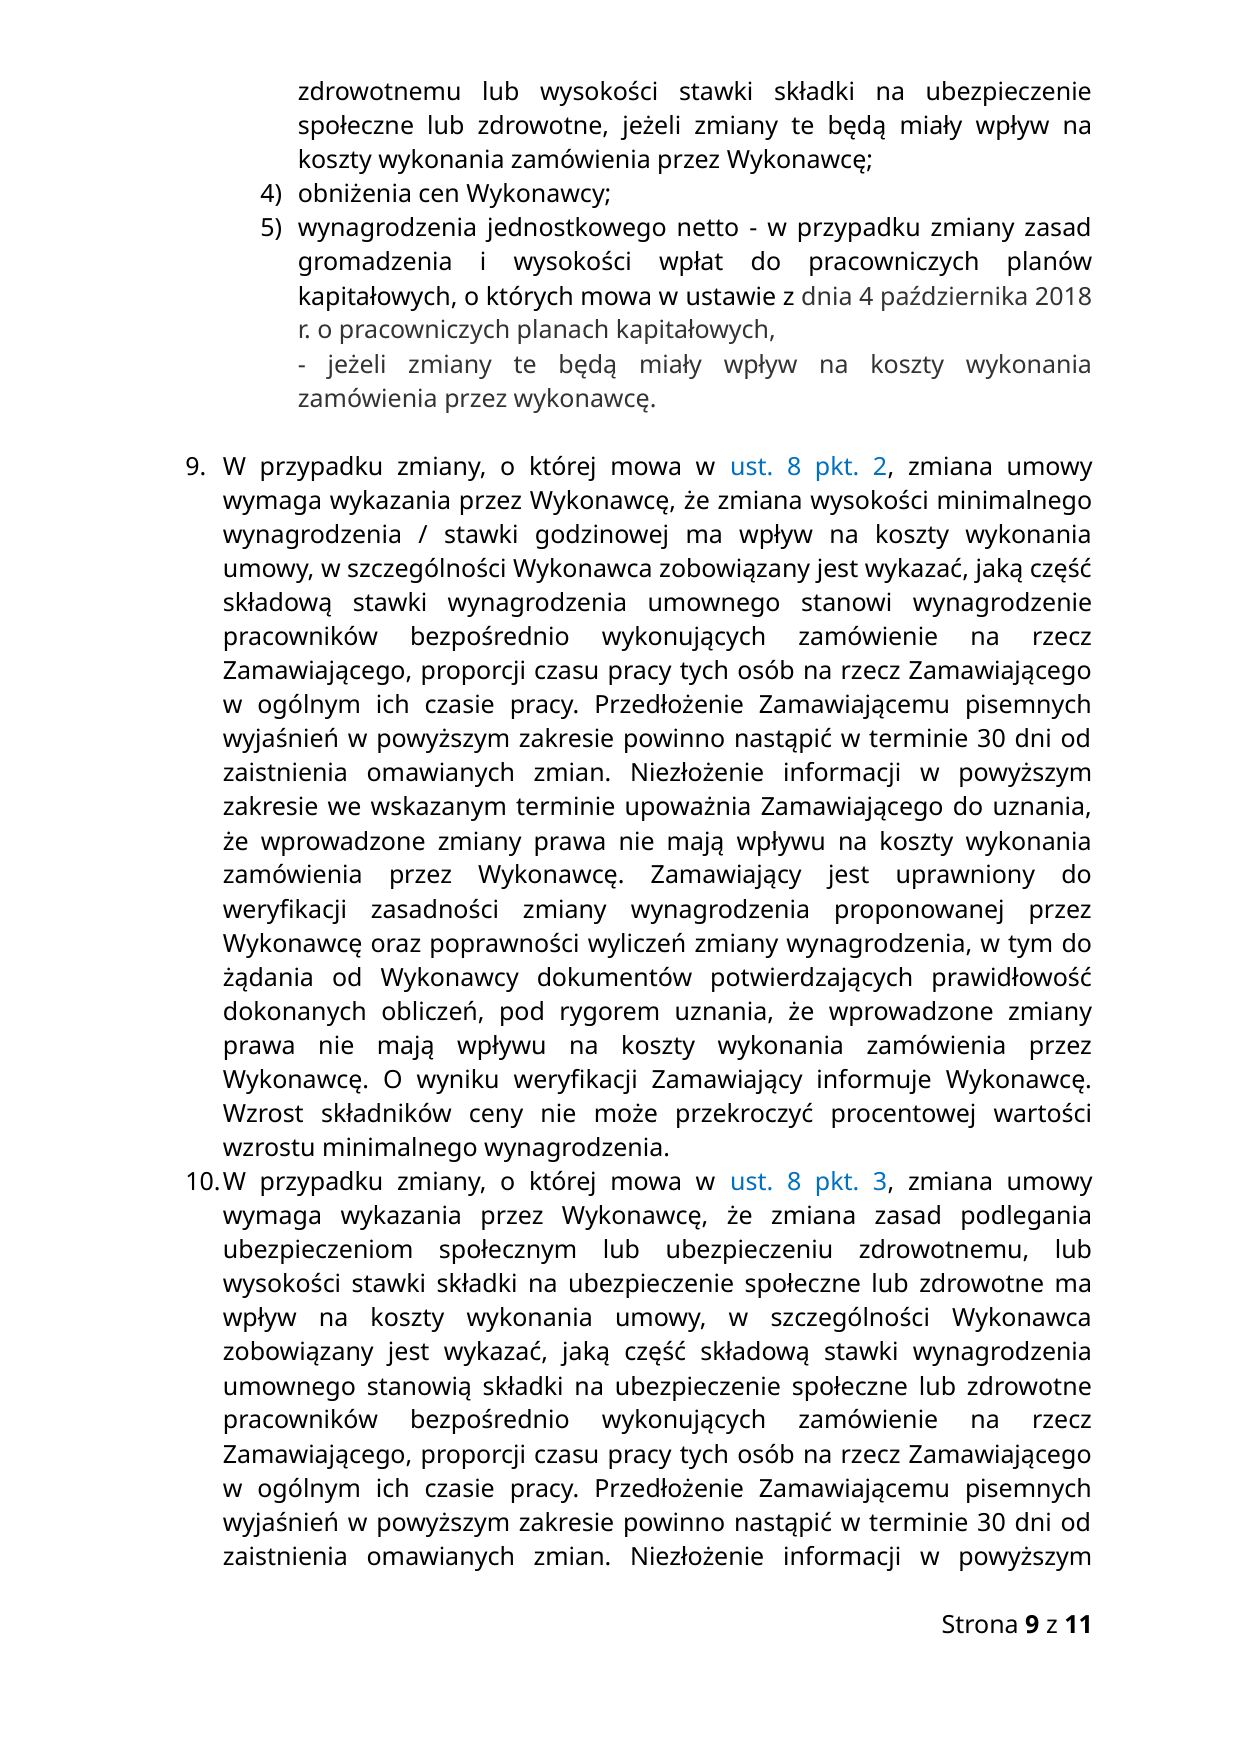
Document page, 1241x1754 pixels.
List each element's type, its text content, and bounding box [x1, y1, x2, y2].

list W przypadku zmiany, o której mowa w ust. 8 pkt. 2, zmiana umowy wymaga wykazania przez Wykonawcę, że zmiana wysokości minimalnego wynagrodzenia / stawki godzinowej ma wpływ na koszty wykonania umowy, w szczególności Wykonawca zobowiązany jest wykazać, jaką część składową stawki wynagrodzenia umownego stanowi wynagrodzenie pracowników bezpośrednio wykonujących zamówienie na rzecz Zamawiającego, proporcji czasu pracy tych osób na rzecz Zamawiającego w ogólnym ich czasie pracy. Przedłożenie Zamawiającemu pisemnych wyjaśnień w powyższym zakresie powinno nastąpić w terminie 30 dni od zaistnienia omawianych zmian. Niezłożenie informacji w powyższym zakresie we wskazanym terminie upoważnia Zamawiającego do uznania, że wprowadzone zmiany prawa nie mają wpływu na koszty wykonania zamówienia przez Wykonawcę. Zamawiający jest uprawniony do weryfikacji zasadności zmiany wynagrodzenia proponowanej przez Wykonawcę oraz poprawności wyliczeń zmiany wynagrodzenia, w tym do żądania od Wykonawcy dokumentów potwierdzających prawidłowość dokonanych obliczeń, pod rygorem uznania, że wprowadzone zmiany prawa nie mają wpływu na koszty wykonania zamówienia przez Wykonawcę. O wyniku weryfikacji Zamawiający informuje Wykonawcę. Wzrost składników ceny nie może przekroczyć procentowej wartości wzrostu minimalnego wynagrodzenia. [185, 448, 1093, 1164]
list obniżenia cen Wykonawcy; [260, 176, 1093, 210]
list wynagrodzenia jednostkowego netto - w przypadku zmiany zasad gromadzenia i wysokości wpłat do pracowniczych planów kapitałowych, o których mowa w ustawie z dnia 4 października 2018 r. o pracowniczych planach kapitałowych, [260, 210, 1093, 346]
list - jeżeli zmiany te będą miały wpływ na koszty wykonania zamówienia przez wykonawcę. [298, 346, 1093, 414]
list zdrowotnemu lub wysokości stawki składki na ubezpieczenie społeczne lub zdrowotne, jeżeli zmiany te będą miały wpływ na koszty wykonania zamówienia przez Wykonawcę; [260, 74, 1093, 176]
list W przypadku zmiany, o której mowa w ust. 8 pkt. 3, zmiana umowy wymaga wykazania przez Wykonawcę, że zmiana zasad podlegania ubezpieczeniom społecznym lub ubezpieczeniu zdrowotnemu, lub wysokości stawki składki na ubezpieczenie społeczne lub zdrowotne ma wpływ na koszty wykonania umowy, w szczególności Wykonawca zobowiązany jest wykazać, jaką część składową stawki wynagrodzenia umownego stanowią składki na ubezpieczenie społeczne lub zdrowotne pracowników bezpośrednio wykonujących zamówienie na rzecz Zamawiającego, proporcji czasu pracy tych osób na rzecz Zamawiającego w ogólnym ich czasie pracy. Przedłożenie Zamawiającemu pisemnych wyjaśnień w powyższym zakresie powinno nastąpić w terminie 30 dni od zaistnienia omawianych zmian. Niezłożenie informacji w powyższym [185, 1164, 1093, 1572]
